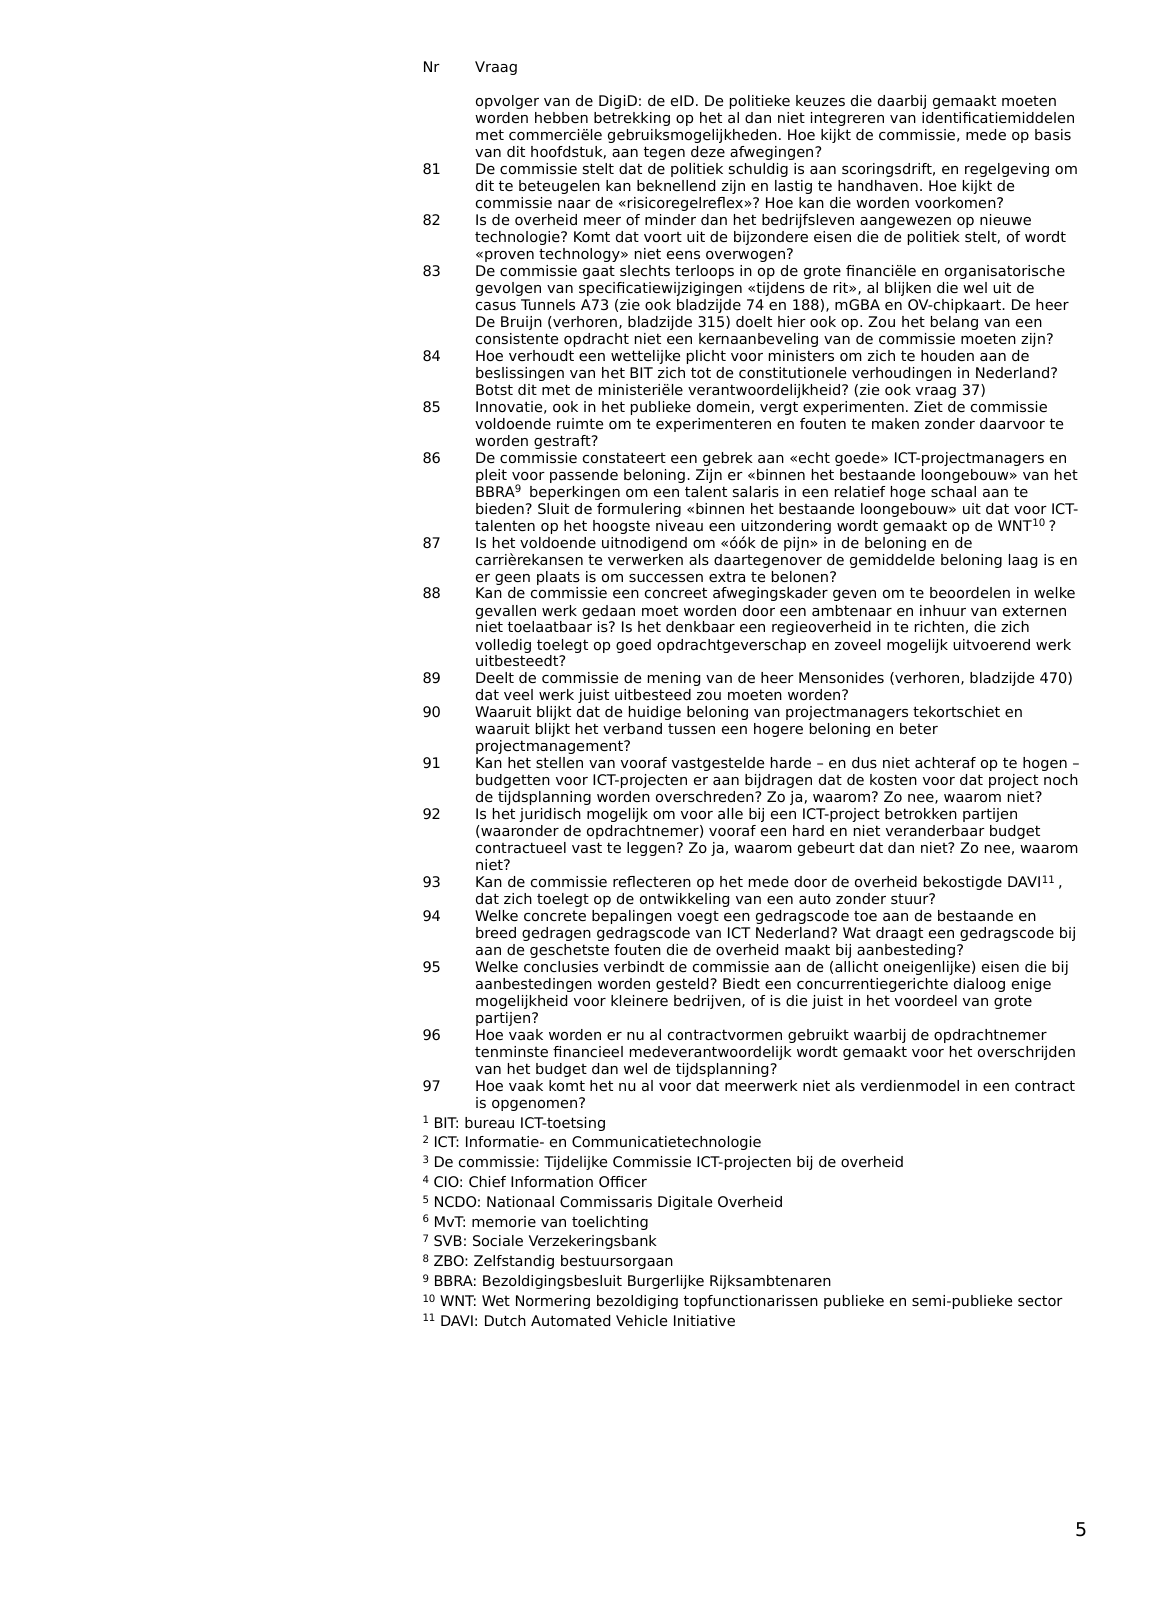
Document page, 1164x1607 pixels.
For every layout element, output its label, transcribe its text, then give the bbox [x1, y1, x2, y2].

table_cell 91 [422, 755, 469, 806]
table_cell opvolger van de DigiD: de eID. De politieke keuzes die daarbij gemaakt moeten worden hebben betrekking op het al dan niet integreren van identificatiemiddelen met commerciële gebruiksmogelijkheden. Hoe kijkt de commissie, mede op basis van dit hoofdstuk, aan tegen deze afwegingen? [469, 93, 1087, 161]
table_cell 1 BIT: bureau ICT-toetsing 2 ICT: Informatie- en Communicatietechnologie 3 De commissie: Tijdelijke Commissie ICT-projecten bij de overheid 4 CIO: Chief Information Officer 5 NCDO: Nationaal Commissaris Digitale Overheid 6 MvT: memorie van toelichting 7 SVB: Sociale Verzekeringsbank 8 ZBO: Zelfstandig bestuursorgaan 9 BBRA: Bezoldigingsbesluit Burgerlijke Rijksambtenaren 10 WNT: Wet Normering bezoldiging topfunctionarissen publieke en semi-publieke sector 11 DAVI: Dutch Automated Vehicle Initiative [422, 1112, 1087, 1329]
table_cell [422, 76, 469, 93]
table_cell 88 [422, 585, 469, 670]
table_cell 96 [422, 1027, 469, 1078]
table_cell 82 [422, 212, 469, 263]
table_cell De commissie stelt dat de politiek schuldig is aan scoringsdrift, en regelgeving om dit te beteugelen kan beknellend zijn en lastig te handhaven. Hoe kijkt de commissie naar de «risicoregelreflex»? Hoe kan die worden voorkomen? [469, 161, 1087, 212]
table_cell Welke concrete bepalingen voegt een gedragscode toe aan de bestaande en breed gedragen gedragscode van ICT Nederland? Wat draagt een gedragscode bij aan de geschetste fouten die de overheid maakt bij aanbesteding? [469, 908, 1087, 959]
table_cell Waaruit blijkt dat de huidige beloning van projectmanagers tekortschiet en waaruit blijkt het verband tussen een hogere beloning en beter projectmanagement? [469, 704, 1087, 755]
table_cell 92 [422, 806, 469, 874]
table_cell Hoe vaak komt het nu al voor dat meerwerk niet als verdienmodel in een contract is opgenomen? [469, 1078, 1087, 1112]
table_cell 83 [422, 263, 469, 348]
table_cell 86 [422, 450, 469, 534]
table_cell 94 [422, 908, 469, 959]
table_cell [469, 76, 1087, 93]
table_cell Kan de commissie reflecteren op het mede door de overheid bekostigde DAVI11, dat zich toelegt op de ontwikkeling van een auto zonder stuur? [469, 874, 1087, 908]
table_cell Kan het stellen van vooraf vastgestelde harde – en dus niet achteraf op te hogen – budgetten voor ICT-projecten er aan bijdragen dat de kosten voor dat project noch de tijdsplanning worden overschreden? Zo ja, waarom? Zo nee, waarom niet? [469, 755, 1087, 806]
table_cell 95 [422, 959, 469, 1027]
table_cell De commissie gaat slechts terloops in op de grote financiële en organisatorische gevolgen van specificatiewijzigingen «tijdens de rit», al blijken die wel uit de casus Tunnels A73 (zie ook bladzijde 74 en 188), mGBA en OV-chipkaart. De heer De Bruijn (verhoren, bladzijde 315) doelt hier ook op. Zou het belang van een consistente opdracht niet een kernaanbeveling van de commissie moeten zijn? [469, 263, 1087, 348]
table_header Nr [422, 59, 469, 76]
table_cell Is het voldoende uitnodigend om «óók de pijn» in de beloning en de carrièrekansen te verwerken als daartegenover de gemiddelde beloning laag is en er geen plaats is om successen extra te belonen? [469, 535, 1087, 585]
table_cell De commissie constateert een gebrek aan «echt goede» ICT-projectmanagers en pleit voor passende beloning. Zijn er «binnen het bestaande loongebouw» van het BBRA9 beperkingen om een talent salaris in een relatief hoge schaal aan te bieden? Sluit de formulering «binnen het bestaande loongebouw» uit dat voor ICT-talenten op het hoogste niveau een uitzondering wordt gemaakt op de WNT10? [469, 450, 1087, 534]
table_cell Is het juridisch mogelijk om voor alle bij een ICT-project betrokken partijen (waaronder de opdrachtnemer) vooraf een hard en niet veranderbaar budget contractueel vast te leggen? Zo ja, waarom gebeurt dat dan niet? Zo nee, waarom niet? [469, 806, 1087, 874]
table_cell 90 [422, 704, 469, 755]
table_cell Hoe verhoudt een wettelijke plicht voor ministers om zich te houden aan de beslissingen van het BIT zich tot de constitutionele verhoudingen in Nederland? Botst dit met de ministeriële verantwoordelijkheid? (zie ook vraag 37) [469, 348, 1087, 399]
table_cell Is de overheid meer of minder dan het bedrijfsleven aangewezen op nieuwe technologie? Komt dat voort uit de bijzondere eisen die de politiek stelt, of wordt «proven technology» niet eens overwogen? [469, 212, 1087, 263]
table_cell Welke conclusies verbindt de commissie aan de (allicht oneigenlijke) eisen die bij aanbestedingen worden gesteld? Biedt een concurrentiegerichte dialoog enige mogelijkheid voor kleinere bedrijven, of is die juist in het voordeel van grote partijen? [469, 959, 1087, 1027]
table_cell Kan de commissie een concreet afwegingskader geven om te beoordelen in welke gevallen werk gedaan moet worden door een ambtenaar en inhuur van externen niet toelaatbaar is? Is het denkbaar een regieoverheid in te richten, die zich volledig toelegt op goed opdrachtgeverschap en zoveel mogelijk uitvoerend werk uitbesteedt? [469, 585, 1087, 670]
table_cell 97 [422, 1078, 469, 1112]
table_cell 84 [422, 348, 469, 399]
table_cell Hoe vaak worden er nu al contractvormen gebruikt waarbij de opdrachtnemer tenminste financieel medeverantwoordelijk wordt gemaakt voor het overschrijden van het budget dan wel de tijdsplanning? [469, 1027, 1087, 1078]
table_cell [422, 93, 469, 161]
table_cell 87 [422, 535, 469, 585]
table_cell 93 [422, 874, 469, 908]
table_cell 89 [422, 670, 469, 704]
table_cell 85 [422, 399, 469, 449]
table_cell Deelt de commissie de mening van de heer Mensonides (verhoren, bladzijde 470) dat veel werk juist uitbesteed zou moeten worden? [469, 670, 1087, 704]
table_cell Innovatie, ook in het publieke domein, vergt experimenten. Ziet de commissie voldoende ruimte om te experimenteren en fouten te maken zonder daarvoor te worden gestraft? [469, 399, 1087, 449]
table_cell 81 [422, 161, 469, 212]
table_header Vraag [469, 59, 1087, 76]
